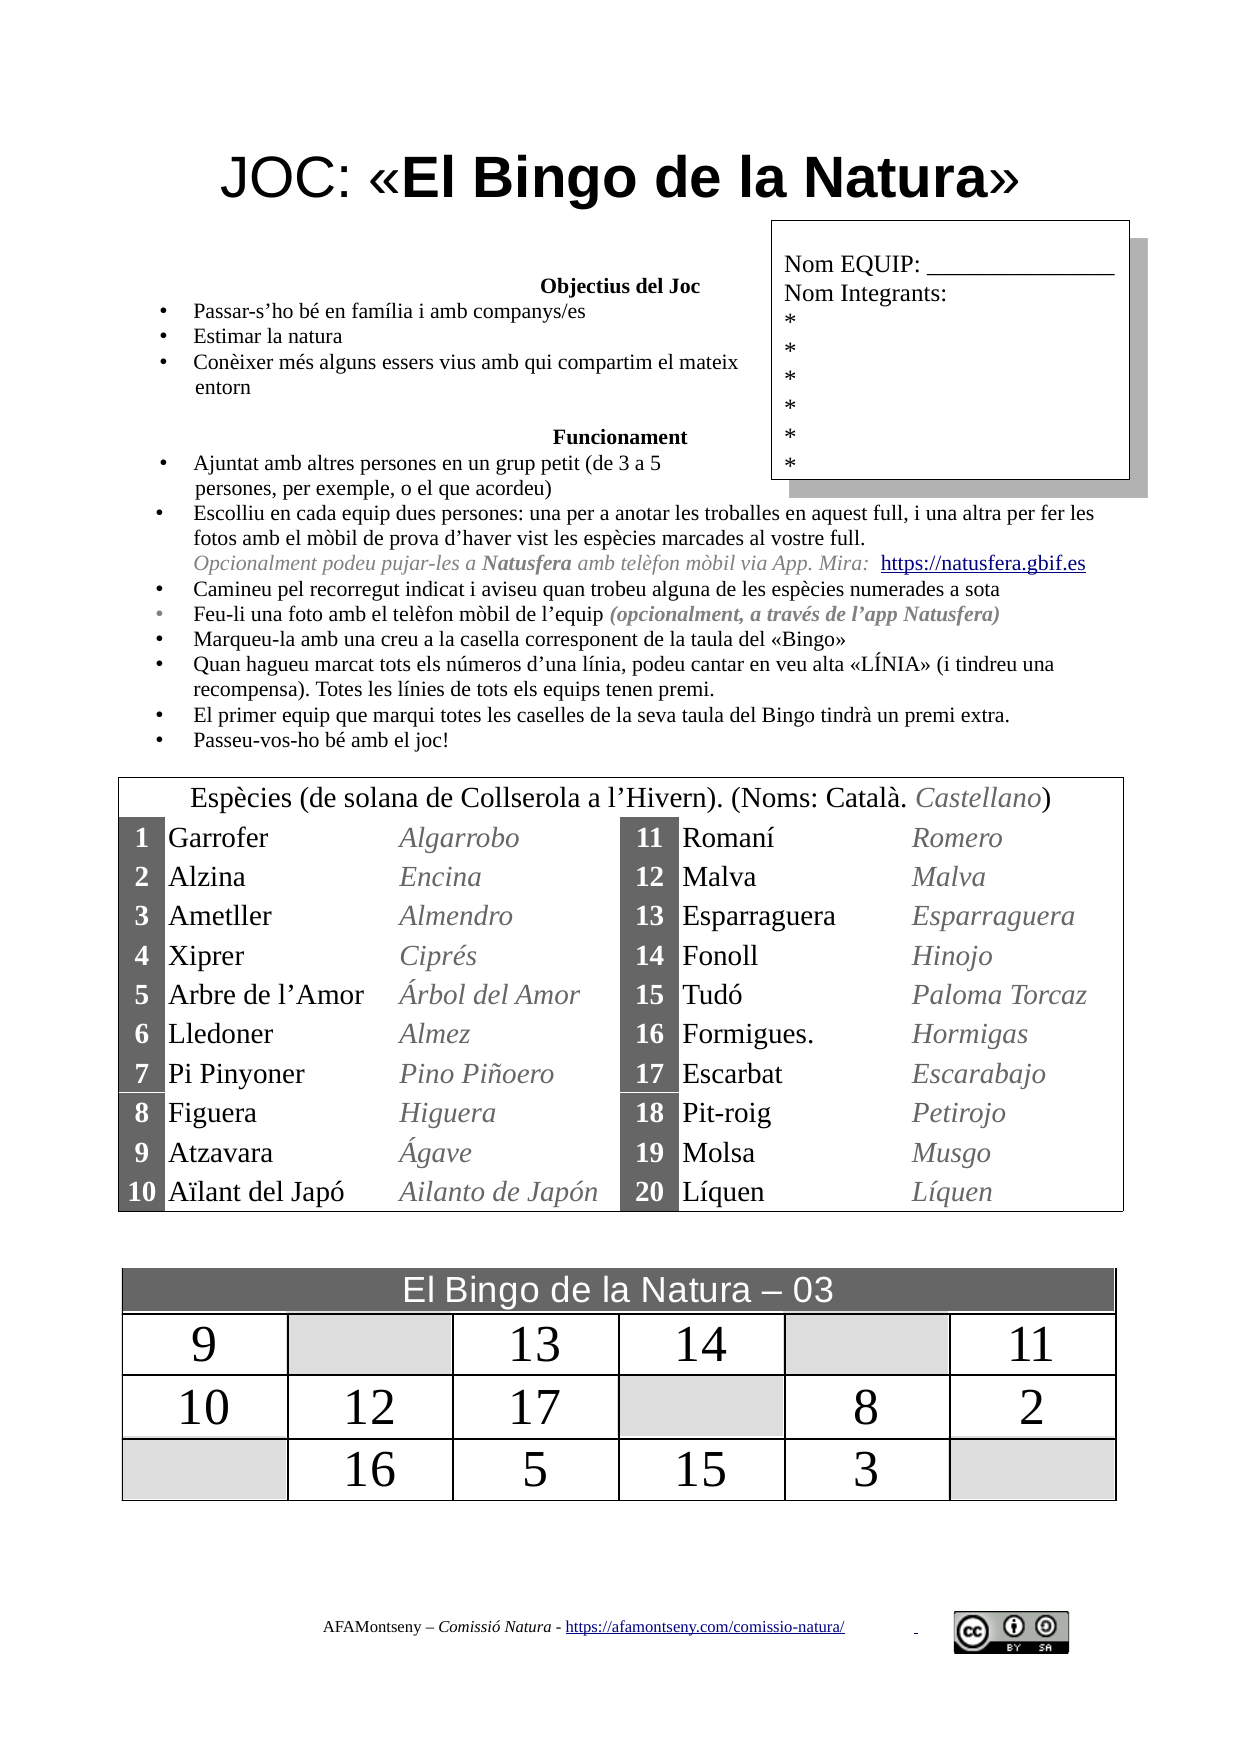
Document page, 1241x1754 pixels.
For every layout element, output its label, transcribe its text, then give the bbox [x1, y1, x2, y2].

table_cell Xiprer [165, 935, 396, 974]
table_cell Romaní [679, 817, 909, 856]
table_cell Lledoner [165, 1014, 396, 1053]
list Marqueu-la amb una creu a la casella corresponent de la taula del «Bingo» [156, 626, 1122, 651]
table_cell Encina [396, 856, 620, 896]
list Ajuntat amb altres persones en un grup petit (de 3 a 5 persones, per exemple, o el que acordeu) [159, 449, 744, 500]
table_cell 6 [119, 1014, 165, 1053]
list Feu-li una foto amb el telèfon mòbil de l’equip (opcionalment, a través de l’app Natusfera) [156, 601, 1122, 626]
table_cell 2 [119, 856, 165, 896]
table_cell Alzina [165, 856, 396, 896]
list Passar-s’ho bé en família i amb companys/es [159, 298, 771, 323]
picture [953, 1611, 1070, 1654]
table_cell Escarabajo [909, 1053, 1123, 1092]
list Conèixer més alguns essers vius amb qui compartim el mateix entorn [159, 349, 771, 399]
list Camineu pel recorregut indicat i aviseu quan trobeu alguna de les espècies numerades a sota [156, 576, 1122, 601]
text Objectius del Joc [118, 273, 771, 298]
table_cell 4 [119, 935, 165, 974]
table_cell Malva [909, 856, 1123, 896]
table_cell Líquen [679, 1171, 909, 1211]
table_cell Esparraguera [679, 896, 909, 935]
table_cell 11 [620, 817, 679, 856]
table_cell 3 [119, 896, 165, 935]
table_cell Ágave [396, 1132, 620, 1171]
table_cell Atzavara [165, 1132, 396, 1171]
table_cell Petirojo [909, 1093, 1123, 1132]
table_cell 15 [620, 974, 679, 1014]
list Passeu-vos-ho bé amb el joc! [156, 727, 1122, 752]
table_cell 20 [620, 1171, 679, 1211]
list Opcionalment podeu pujar-les a Natusfera amb telèfon mòbil via App. Mira: https://natusfera.gbif.es [156, 550, 1122, 576]
table_cell Tudó [679, 974, 909, 1014]
table_cell Líquen [909, 1171, 1123, 1211]
table_cell 16 [620, 1014, 679, 1053]
table_cell 14 [620, 935, 679, 974]
table_cell Ametller [165, 896, 396, 935]
text Funcionament [118, 424, 771, 449]
table_cell Pino Piñoero [396, 1053, 620, 1092]
table_cell Escarbat [679, 1053, 909, 1092]
table_cell Ailanto de Japón [396, 1171, 620, 1211]
table_cell Arbre de l’Amor [165, 974, 396, 1014]
table_cell Árbol del Amor [396, 974, 620, 1014]
table_cell Fonoll [679, 935, 909, 974]
table_cell Paloma Torcaz [909, 974, 1123, 1014]
list Estimar la natura [159, 323, 771, 349]
table_cell Hormigas [909, 1014, 1123, 1053]
list El primer equip que marqui totes les caselles de la seva taula del Bingo tindrà un premi extra. [156, 702, 1122, 727]
table_cell 10 [119, 1171, 165, 1211]
table_cell Higuera [396, 1093, 620, 1132]
table_cell 18 [620, 1093, 679, 1132]
table_cell Musgo [909, 1132, 1123, 1171]
list Escolliu en cada equip dues persones: una per a anotar les troballes en aquest full, i una altra per fer les fotos amb el mòbil de prova d’haver vist les espècies marcades al vostre full. [156, 500, 1122, 550]
table_cell Almendro [396, 896, 620, 935]
table_cell Hinojo [909, 935, 1123, 974]
table_cell Malva [679, 856, 909, 896]
list Quan hagueu marcat tots els números d’una línia, podeu cantar en veu alta «LÍNIA» (i tindreu una recompensa). Totes les línies de tots els equips tenen premi. [156, 651, 1122, 702]
table_cell 17 [620, 1053, 679, 1092]
table_cell Algarrobo [396, 817, 620, 856]
title JOC: «El Bingo de la Natura» [118, 143, 1122, 210]
table_cell Pi Pinyoner [165, 1053, 396, 1092]
table_cell 13 [620, 896, 679, 935]
table_cell 8 [119, 1093, 165, 1132]
table_cell Molsa [679, 1132, 909, 1171]
table_header Espècies (de solana de Collserola a l’Hivern). (Noms: Català. Castellano) [119, 778, 1123, 817]
table_cell 1 [119, 817, 165, 856]
table_cell Romero [909, 817, 1123, 856]
table_cell Esparraguera [909, 896, 1123, 935]
table_cell 12 [620, 856, 679, 896]
table_cell 9 [119, 1132, 165, 1171]
table_cell 19 [620, 1132, 679, 1171]
table_cell Garrofer [165, 817, 396, 856]
table_cell Almez [396, 1014, 620, 1053]
table_cell Formigues. [679, 1014, 909, 1053]
table_cell 7 [119, 1053, 165, 1092]
table_cell 5 [119, 974, 165, 1014]
table_cell Ciprés [396, 935, 620, 974]
table_cell Aïlant del Japó [165, 1171, 396, 1211]
table_cell Pit-roig [679, 1093, 909, 1132]
table_cell Figuera [165, 1093, 396, 1132]
